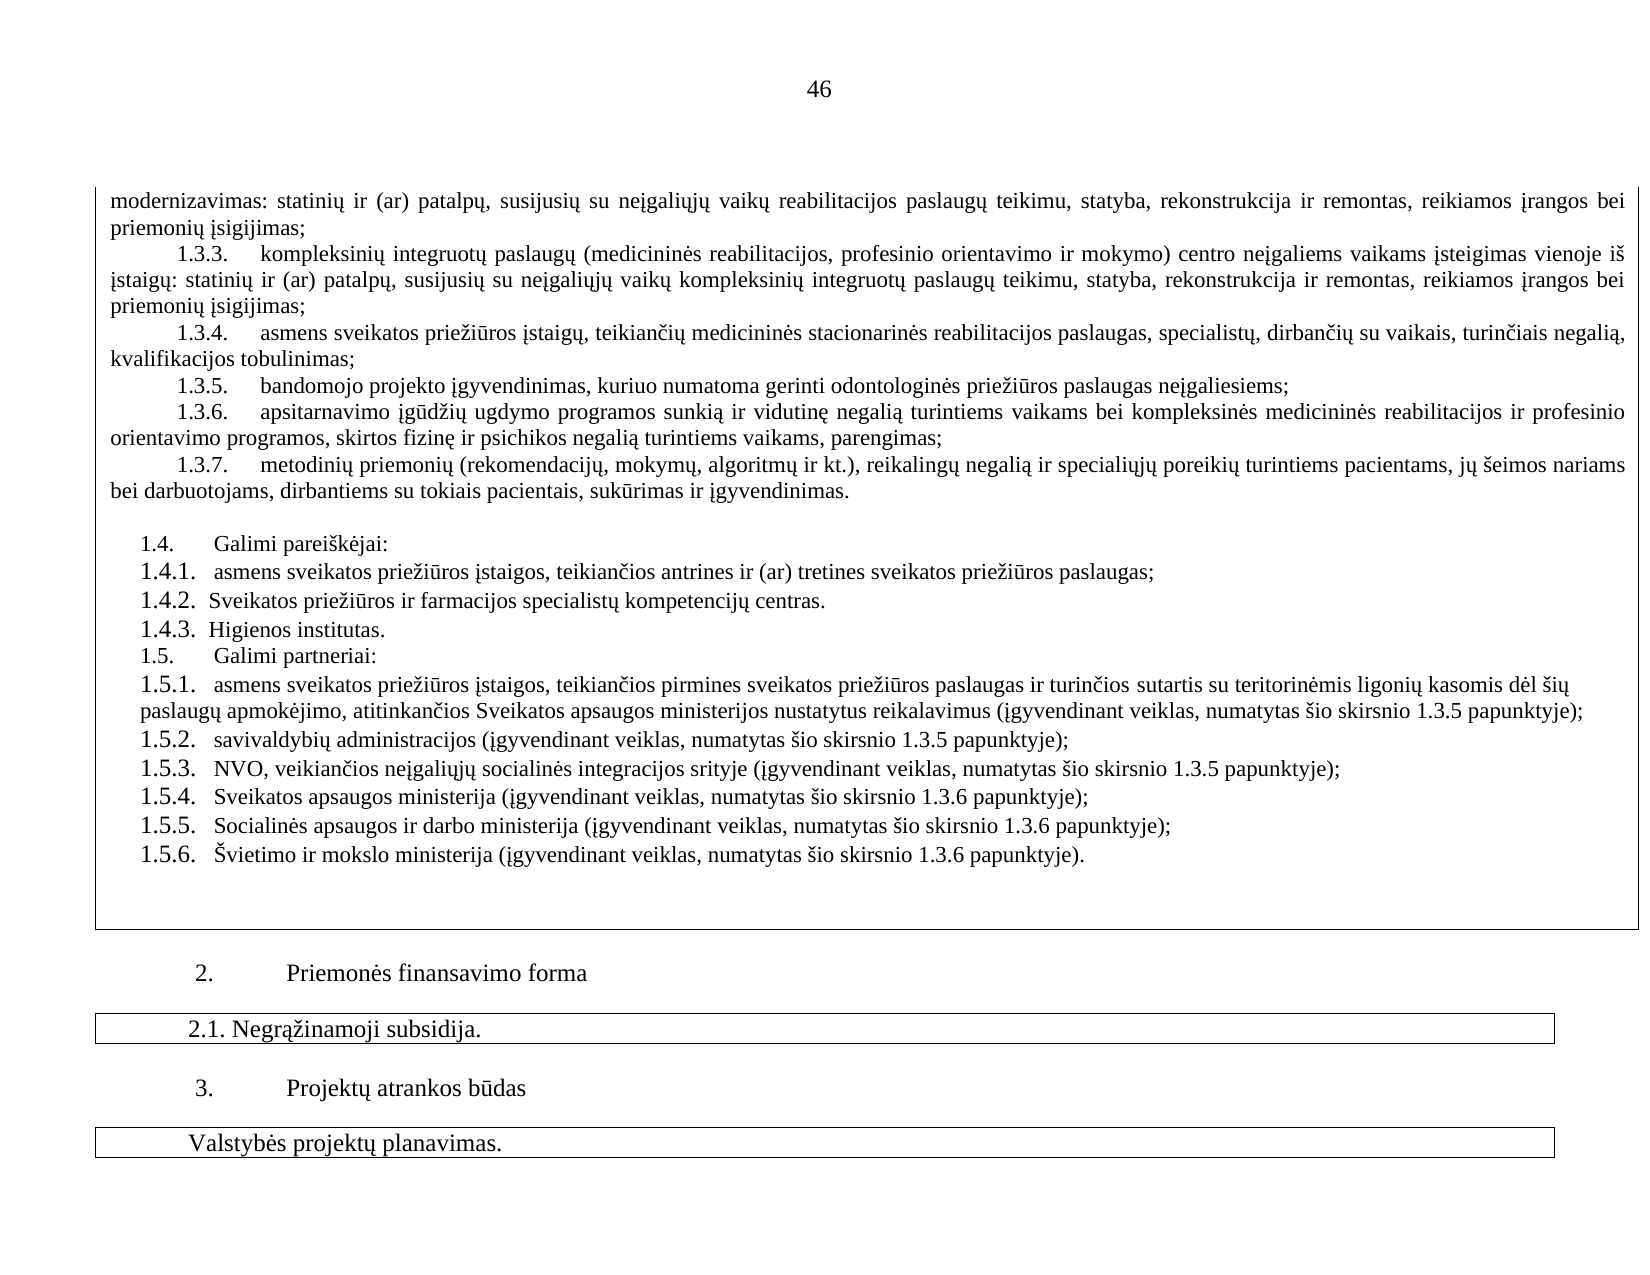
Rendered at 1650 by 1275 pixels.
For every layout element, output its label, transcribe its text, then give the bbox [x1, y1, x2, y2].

table_header Valstybės projektų planavimas. [96, 1128, 1554, 1157]
table_cell 1.4. Galimi pareiškėjai: 1.4.1. asmens sveikatos priežiūros įstaigos, teikiančios antrines ir (ar) tretines sveikatos priežiūros paslaugas; 1.4.2. Sveikatos priežiūros ir farmacijos specialistų kompetencijų centras. 1.4.3. Higienos institutas. 1.5. Galimi partneriai: 1.5.1. asmens sveikatos priežiūros įstaigos, teikiančios pirmines sveikatos priežiūros paslaugas ir turinčios sutartis su teritorinėmis ligonių kasomis dėl šių paslaugų apmokėjimo, atitinkančios Sveikatos apsaugos ministerijos nustatytus reikalavimus (įgyvendinant veiklas, numatytas šio skirsnio 1.3.5 papunktyje); 1.5.2. savivaldybių administracijos (įgyvendinant veiklas, numatytas šio skirsnio 1.3.5 papunktyje); 1.5.3. NVO, veikiančios neįgaliųjų socialinės integracijos srityje (įgyvendinant veiklas, numatytas šio skirsnio 1.3.5 papunktyje); 1.5.4. Sveikatos apsaugos ministerija (įgyvendinant veiklas, numatytas šio skirsnio 1.3.6 papunktyje); 1.5.5. Socialinės apsaugos ir darbo ministerija (įgyvendinant veiklas, numatytas šio skirsnio 1.3.6 papunktyje); 1.5.6. Švietimo ir mokslo ministerija (įgyvendinant veiklas, numatytas šio skirsnio 1.3.6 papunktyje). [96, 530, 1638, 929]
table_cell modernizavimas: statinių ir (ar) patalpų, susijusių su neįgaliųjų vaikų reabilitacijos paslaugų teikimu, statyba, rekonstrukcija ir remontas, reikiamos įrangos bei priemonių įsigijimas; 1.3.3. kompleksinių integruotų paslaugų (medicininės reabilitacijos, profesinio orientavimo ir mokymo) centro neįgaliems vaikams įsteigimas vienoje iš įstaigų: statinių ir (ar) patalpų, susijusių su neįgaliųjų vaikų kompleksinių integruotų paslaugų teikimu, statyba, rekonstrukcija ir remontas, reikiamos įrangos bei priemonių įsigijimas; 1.3.4. asmens sveikatos priežiūros įstaigų, teikiančių medicininės stacionarinės reabilitacijos paslaugas, specialistų, dirbančių su vaikais, turinčiais negalią, kvalifikacijos tobulinimas; 1.3.5. bandomojo projekto įgyvendinimas, kuriuo numatoma gerinti odontologinės priežiūros paslaugas neįgaliesiems; 1.3.6. apsitarnavimo įgūdžių ugdymo programos sunkią ir vidutinę negalią turintiems vaikams bei kompleksinės medicininės reabilitacijos ir profesinio orientavimo programos, skirtos fizinę ir psichikos negalią turintiems vaikams, parengimas; 1.3.7. metodinių priemonių (rekomendacijų, mokymų, algoritmų ir kt.), reikalingų negalią ir specialiųjų poreikių turintiems pacientams, jų šeimos nariams bei darbuotojams, dirbantiems su tokiais pacientais, sukūrimas ir įgyvendinimas. [96, 187, 1638, 530]
text 2. Priemonės finansavimo forma [195, 958, 1532, 987]
text 3. Projektų atrankos būdas [195, 1073, 1532, 1101]
table_header 2.1. Negrąžinamoji subsidija. [96, 1014, 1554, 1043]
